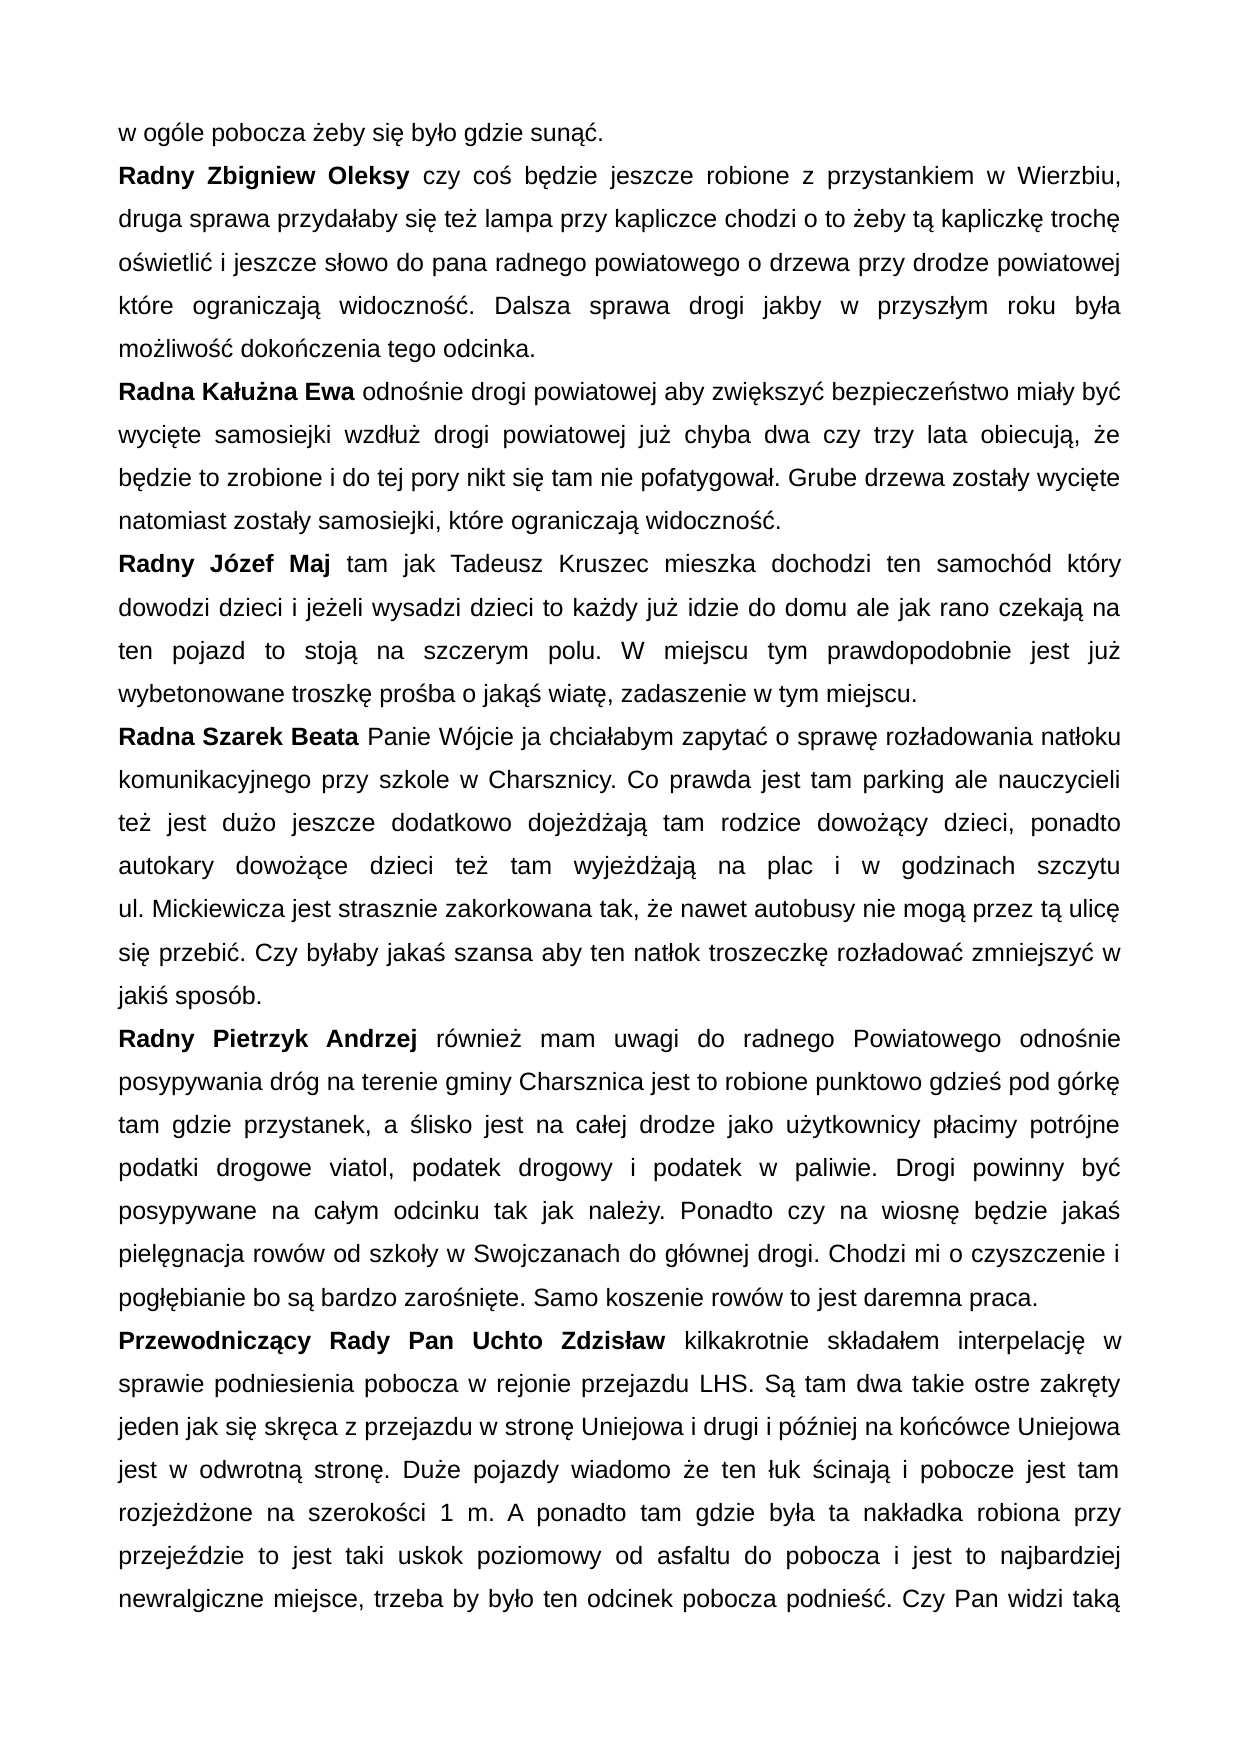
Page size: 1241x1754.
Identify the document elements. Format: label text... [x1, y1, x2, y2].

text Radny Pietrzyk Andrzej również mam uwagi do radnego Powiatowego odnośnie posypywania dróg na terenie gminy Charsznica jest to robione punktowo gdzieś pod górkę tam gdzie przystanek, a ślisko jest na całej drodze jako użytkownicy płacimy potrójne podatki drogowe viatol, podatek drogowy i podatek w paliwie. Drogi powinny być posypywane na całym odcinku tak jak należy. Ponadto czy na wiosnę będzie jakaś pielęgnacja rowów od szkoły w Swojczanach do głównej drogi. Chodzi mi o czyszczenie i pogłębianie bo są bardzo zarośnięte. Samo koszenie rowów to jest daremna praca. [118, 1024, 1122, 1311]
text Przewodniczący Rady Pan Uchto Zdzisław kilkakrotnie składałem interpelację w sprawie podniesienia pobocza w rejonie przejazdu LHS. Są tam dwa takie ostre zakręty jeden jak się skręca z przejazdu w stronę Uniejowa i drugi i później na końcówce Uniejowa jest w odwrotną stronę. Duże pojazdy wiadomo że ten łuk ścinają i pobocze jest tam rozjeżdżone na szerokości 1 m. A ponadto tam gdzie była ta nakładka robiona przy przejeździe to jest taki uskok poziomowy od asfaltu do pobocza i jest to najbardziej newralgiczne miejsce, trzeba by było ten odcinek pobocza podnieść. Czy Pan widzi taką [118, 1326, 1122, 1613]
text Radna Szarek Beata Panie Wójcie ja chciałabym zapytać o sprawę rozładowania natłoku komunikacyjnego przy szkole w Charsznicy. Co prawda jest tam parking ale nauczycieli też jest dużo jeszcze dodatkowo dojeżdżają tam rodzice dowożący dzieci, ponadto autokary dowożące dzieci też tam wyjeżdżają na plac i w godzinach szczytu ul. Mickiewicza jest strasznie zakorkowana tak, że nawet autobusy nie mogą przez tą ulicę się przebić. Czy byłaby jakaś szansa aby ten natłok troszeczkę rozładować zmniejszyć w jakiś sposób. [118, 722, 1122, 1009]
text Radna Kałużna Ewa odnośnie drogi powiatowej aby zwiększyć bezpieczeństwo miały być wycięte samosiejki wzdłuż drogi powiatowej już chyba dwa czy trzy lata obiecują, że będzie to zrobione i do tej pory nikt się tam nie pofatygował. Grube drzewa zostały wycięte natomiast zostały samosiejki, które ograniczają widoczność. [118, 377, 1122, 535]
text Radny Józef Maj tam jak Tadeusz Kruszec mieszka dochodzi ten samochód który dowodzi dzieci i jeżeli wysadzi dzieci to każdy już idzie do domu ale jak rano czekają na ten pojazd to stoją na szczerym polu. W miejscu tym prawdopodobnie jest już wybetonowane troszkę prośba o jakąś wiatę, zadaszenie w tym miejscu. [118, 549, 1122, 707]
text w ogóle pobocza żeby się było gdzie sunąć. [118, 118, 1122, 147]
text Radny Zbigniew Oleksy czy coś będzie jeszcze robione z przystankiem w Wierzbiu, druga sprawa przydałaby się też lampa przy kapliczce chodzi o to żeby tą kapliczkę trochę oświetlić i jeszcze słowo do pana radnego powiatowego o drzewa przy drodze powiatowej które ograniczają widoczność. Dalsza sprawa drogi jakby w przyszłym roku była możliwość dokończenia tego odcinka. [118, 161, 1122, 362]
